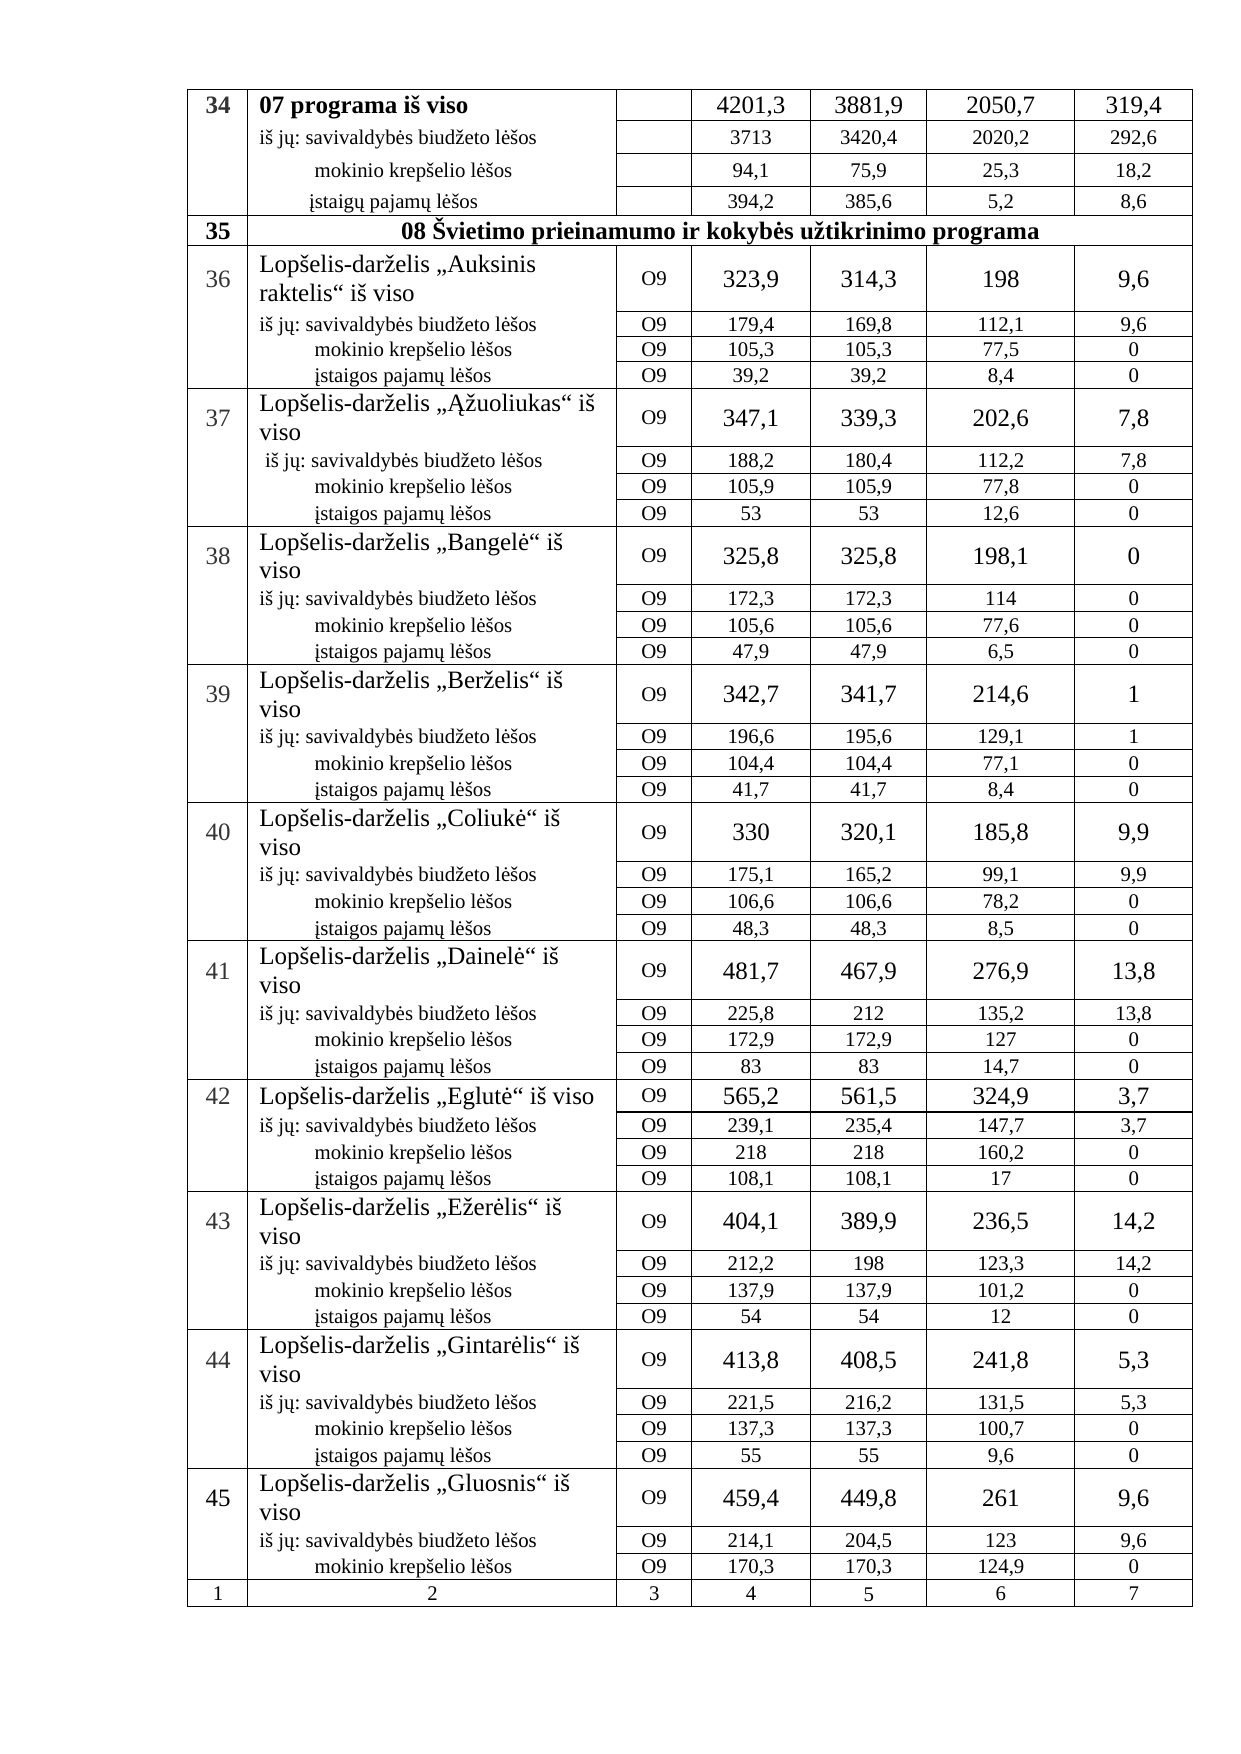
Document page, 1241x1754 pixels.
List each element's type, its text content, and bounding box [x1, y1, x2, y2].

table_cell 9,6 [1075, 246, 1192, 311]
table_cell [188, 473, 247, 499]
table_cell O9 [617, 474, 691, 499]
table_cell 137,9 [692, 1277, 810, 1303]
table_cell 172,9 [811, 1026, 926, 1052]
table_cell 0 [1075, 638, 1192, 664]
table_cell 124,9 [927, 1554, 1074, 1579]
table_cell 324,9 [927, 1080, 1074, 1111]
table_cell O9 [617, 337, 691, 361]
table_cell 12 [927, 1304, 1074, 1329]
table_cell 0 [1075, 527, 1192, 584]
table_cell 147,7 [927, 1113, 1074, 1138]
table_cell 37 [188, 389, 247, 446]
table_cell 12,6 [927, 500, 1074, 526]
table_cell O9 [617, 1415, 691, 1441]
table_cell 104,4 [692, 750, 810, 776]
table_cell 179,4 [692, 312, 810, 336]
table_cell 34 [188, 90, 247, 120]
table_cell O9 [617, 1304, 691, 1329]
table_cell [188, 1111, 247, 1138]
table_cell [188, 153, 247, 186]
table_cell 35 [188, 216, 247, 245]
table_cell O9 [617, 612, 691, 637]
table_cell O9 [617, 1192, 691, 1249]
table_cell Lopšelis-darželis „Gluosnis“ iš viso [248, 1469, 616, 1526]
table_cell 404,1 [692, 1192, 810, 1249]
table_cell 198,1 [927, 527, 1074, 584]
table_cell 129,1 [927, 724, 1074, 749]
table_cell 3420,4 [811, 121, 926, 153]
table_cell 459,4 [692, 1469, 810, 1526]
table_cell 137,3 [811, 1415, 926, 1441]
table_cell 78,2 [927, 888, 1074, 914]
table_cell 385,6 [811, 187, 926, 215]
table_cell 106,6 [692, 888, 810, 914]
table_cell 112,2 [927, 447, 1074, 472]
table_cell 4201,3 [692, 90, 810, 120]
table_cell Lopšelis-darželis „Eglutė“ iš viso [248, 1080, 616, 1111]
table_cell [617, 154, 691, 186]
table_cell 0 [1075, 750, 1192, 776]
table_cell 1 [188, 1580, 247, 1606]
table_cell 170,3 [692, 1554, 810, 1579]
table_cell 172,3 [692, 585, 810, 611]
table_cell įstaigos pajamų lėšos [248, 1165, 616, 1191]
table_cell 276,9 [927, 941, 1074, 999]
table_cell [617, 187, 691, 215]
table_cell 214,1 [692, 1527, 810, 1553]
table_cell 48,3 [692, 915, 810, 940]
table_cell 104,4 [811, 750, 926, 776]
table_cell 41 [188, 941, 247, 999]
table_cell [188, 749, 247, 776]
table_cell O9 [617, 1166, 691, 1191]
table_cell [188, 637, 247, 664]
table_cell [188, 1138, 247, 1164]
table_cell 196,6 [692, 724, 810, 749]
table_cell 13,8 [1075, 941, 1192, 999]
table_cell 202,6 [927, 389, 1074, 446]
table_cell 101,2 [927, 1277, 1074, 1303]
table_cell 39 [188, 665, 247, 722]
table_cell iš jų: savivaldybės biudžeto lėšos [248, 723, 616, 749]
table_cell O9 [617, 1139, 691, 1164]
table_cell [188, 1388, 247, 1414]
table_cell O9 [617, 1389, 691, 1414]
table_cell 6 [927, 1580, 1074, 1606]
table_cell 14,2 [1075, 1192, 1192, 1249]
table_cell 53 [811, 500, 926, 526]
table_cell 43 [188, 1192, 247, 1249]
table_cell 9,9 [1075, 862, 1192, 887]
table_cell O9 [617, 389, 691, 446]
table_cell iš jų: savivaldybės biudžeto lėšos [248, 584, 616, 611]
table_cell 105,3 [811, 337, 926, 361]
table_cell 0 [1075, 474, 1192, 499]
table_cell 94,1 [692, 154, 810, 186]
table_cell 54 [811, 1304, 926, 1329]
table_cell Lopšelis-darželis „Ežerėlis“ iš viso [248, 1192, 616, 1249]
table_cell Lopšelis-darželis „Ąžuoliukas“ iš viso [248, 389, 616, 446]
table_cell 105,9 [811, 474, 926, 499]
table_cell iš jų: savivaldybės biudžeto lėšos [248, 999, 616, 1025]
table_cell 135,2 [927, 1000, 1074, 1025]
table_cell 9,6 [1075, 1469, 1192, 1526]
table_cell 5,2 [927, 187, 1074, 215]
table_cell 481,7 [692, 941, 810, 999]
table_cell 9,9 [1075, 803, 1192, 861]
table_cell iš jų: savivaldybės biudžeto lėšos [248, 1111, 616, 1138]
table_cell 8,5 [927, 915, 1074, 940]
table_cell [188, 1526, 247, 1553]
table_cell 38 [188, 527, 247, 584]
table_cell 314,3 [811, 246, 926, 311]
table_cell 47,9 [692, 638, 810, 664]
table_cell 165,2 [811, 862, 926, 887]
table_cell 100,7 [927, 1415, 1074, 1441]
table_cell [188, 336, 247, 361]
table_cell [188, 1414, 247, 1441]
table_cell 241,8 [927, 1330, 1074, 1388]
table_cell 216,2 [811, 1389, 926, 1414]
table_cell [188, 1303, 247, 1329]
table_cell 108,1 [692, 1166, 810, 1191]
table_cell mokinio krepšelio lėšos [248, 1414, 616, 1441]
table_cell mokinio krepšelio lėšos [248, 887, 616, 914]
table_cell [188, 361, 247, 387]
table_cell 0 [1075, 337, 1192, 361]
table_cell 48,3 [811, 915, 926, 940]
table_cell 40 [188, 803, 247, 861]
table_cell 41,7 [692, 777, 810, 802]
table_cell O9 [617, 1469, 691, 1526]
table_cell [188, 861, 247, 887]
table_cell 0 [1075, 1026, 1192, 1052]
table_cell O9 [617, 246, 691, 311]
table_cell 9,6 [1075, 1527, 1192, 1553]
table_cell 13,8 [1075, 1000, 1192, 1025]
table_cell 185,8 [927, 803, 1074, 861]
table_cell 319,4 [1075, 90, 1192, 120]
table_cell 4 [692, 1580, 810, 1606]
table_cell 18,2 [1075, 154, 1192, 186]
table_cell [188, 1250, 247, 1276]
table_cell iš jų: savivaldybės biudžeto lėšos [248, 120, 616, 153]
table_cell 3,7 [1075, 1080, 1192, 1111]
table_cell O9 [617, 665, 691, 722]
table_cell O9 [617, 638, 691, 664]
table_cell 127 [927, 1026, 1074, 1052]
table_cell O9 [617, 803, 691, 861]
table_cell 6,5 [927, 638, 1074, 664]
table_cell 7,8 [1075, 447, 1192, 472]
table_cell O9 [617, 724, 691, 749]
table_cell 1 [1075, 665, 1192, 722]
table_cell [188, 723, 247, 749]
table_cell 195,6 [811, 724, 926, 749]
table_cell 408,5 [811, 1330, 926, 1388]
table_cell 45 [188, 1469, 247, 1526]
table_cell 44 [188, 1330, 247, 1388]
table_cell 323,9 [692, 246, 810, 311]
table_cell 36 [188, 246, 247, 311]
table_cell 3881,9 [811, 90, 926, 120]
table_cell 188,2 [692, 447, 810, 472]
table_cell 42 [188, 1080, 247, 1111]
table_cell 77,8 [927, 474, 1074, 499]
table_cell O9 [617, 1277, 691, 1303]
table_cell 99,1 [927, 862, 1074, 887]
table_cell 225,8 [692, 1000, 810, 1025]
table_cell Lopšelis-darželis „Auksinis raktelis“ iš viso [248, 246, 616, 311]
table_cell mokinio krepšelio lėšos [248, 749, 616, 776]
table_cell 389,9 [811, 1192, 926, 1249]
table_cell Lopšelis-darželis „Bangelė“ iš viso [248, 527, 616, 584]
table_cell 235,4 [811, 1113, 926, 1138]
table_cell įstaigos pajamų lėšos [248, 1303, 616, 1329]
table_cell įstaigos pajamų lėšos [248, 637, 616, 664]
table_cell 123,3 [927, 1251, 1074, 1276]
table_cell 292,6 [1075, 121, 1192, 153]
table_cell 341,7 [811, 665, 926, 722]
table_cell įstaigos pajamų lėšos [248, 1441, 616, 1467]
table_cell 218 [811, 1139, 926, 1164]
table_cell 0 [1075, 500, 1192, 526]
table_cell 0 [1075, 1166, 1192, 1191]
table_cell 561,5 [811, 1080, 926, 1111]
table_cell iš jų: savivaldybės biudžeto lėšos [248, 1250, 616, 1276]
table_cell 413,8 [692, 1330, 810, 1388]
table_cell 9,6 [927, 1442, 1074, 1467]
table_cell 198 [927, 246, 1074, 311]
table_cell mokinio krepšelio lėšos [248, 1553, 616, 1579]
table_cell 77,5 [927, 337, 1074, 361]
table_cell 14,7 [927, 1053, 1074, 1078]
table_cell 330 [692, 803, 810, 861]
table_cell 0 [1075, 1277, 1192, 1303]
table_cell [617, 121, 691, 153]
table_cell [188, 1165, 247, 1191]
table_cell iš jų: savivaldybės biudžeto lėšos [248, 861, 616, 887]
table_cell 14,2 [1075, 1251, 1192, 1276]
table_cell O9 [617, 777, 691, 802]
table_cell 112,1 [927, 312, 1074, 336]
table_cell 0 [1075, 1053, 1192, 1078]
table_cell 137,9 [811, 1277, 926, 1303]
table_cell 0 [1075, 1415, 1192, 1441]
table_cell 0 [1075, 915, 1192, 940]
table_cell [188, 186, 247, 215]
table_cell 2050,7 [927, 90, 1074, 120]
table_cell O9 [617, 915, 691, 940]
table_cell 204,5 [811, 1527, 926, 1553]
table_cell 565,2 [692, 1080, 810, 1111]
table_cell 218 [692, 1139, 810, 1164]
table_cell 8,4 [927, 777, 1074, 802]
table_cell 0 [1075, 1139, 1192, 1164]
table_cell 108,1 [811, 1166, 926, 1191]
table_cell 75,9 [811, 154, 926, 186]
table_cell iš jų: savivaldybės biudžeto lėšos [248, 1526, 616, 1553]
table_cell [188, 776, 247, 802]
table_cell įstaigų pajamų lėšos [248, 186, 616, 215]
table_cell 169,8 [811, 312, 926, 336]
table_cell [188, 120, 247, 153]
table_cell 170,3 [811, 1554, 926, 1579]
table_cell O9 [617, 312, 691, 336]
table_cell 47,9 [811, 638, 926, 664]
table_cell 2 [248, 1580, 616, 1606]
table_cell [188, 584, 247, 611]
table_cell 17 [927, 1166, 1074, 1191]
table_cell [188, 611, 247, 637]
table_cell iš jų: savivaldybės biudžeto lėšos [248, 446, 616, 472]
table_cell O9 [617, 888, 691, 914]
table_cell [188, 999, 247, 1025]
table_cell 0 [1075, 585, 1192, 611]
table_cell 105,6 [811, 612, 926, 637]
table_cell 3713 [692, 121, 810, 153]
table_cell 236,5 [927, 1192, 1074, 1249]
table_cell 449,8 [811, 1469, 926, 1526]
table_cell 123 [927, 1527, 1074, 1553]
table_cell 172,3 [811, 585, 926, 611]
table_cell O9 [617, 1080, 691, 1111]
table_cell 0 [1075, 612, 1192, 637]
table_cell 7 [1075, 1580, 1192, 1606]
table_cell Lopšelis-darželis „Dainelė“ iš viso [248, 941, 616, 999]
table_cell 342,7 [692, 665, 810, 722]
table_cell 3 [617, 1580, 691, 1606]
table_cell 160,2 [927, 1139, 1074, 1164]
table_cell O9 [617, 500, 691, 526]
table_cell įstaigos pajamų lėšos [248, 361, 616, 387]
table_cell 261 [927, 1469, 1074, 1526]
table_cell mokinio krepšelio lėšos [248, 473, 616, 499]
table_cell 41,7 [811, 777, 926, 802]
table_cell Lopšelis-darželis „Gintarėlis“ iš viso [248, 1330, 616, 1388]
table_cell O9 [617, 1554, 691, 1579]
table_cell [188, 311, 247, 336]
table_cell 8,4 [927, 362, 1074, 387]
table_cell mokinio krepšelio lėšos [248, 153, 616, 186]
table_cell iš jų: savivaldybės biudžeto lėšos [248, 1388, 616, 1414]
table_cell 9,6 [1075, 312, 1192, 336]
table_cell 0 [1075, 1442, 1192, 1467]
table_cell 175,1 [692, 862, 810, 887]
table_cell 0 [1075, 888, 1192, 914]
table_cell mokinio krepšelio lėšos [248, 611, 616, 637]
table_cell 239,1 [692, 1113, 810, 1138]
table_cell 325,8 [811, 527, 926, 584]
table_cell 77,6 [927, 612, 1074, 637]
table_cell 5 [811, 1580, 926, 1606]
table_cell 394,2 [692, 187, 810, 215]
table_cell 347,1 [692, 389, 810, 446]
table_cell [188, 914, 247, 940]
table_cell 0 [1075, 1304, 1192, 1329]
table_cell O9 [617, 1527, 691, 1553]
table_cell mokinio krepšelio lėšos [248, 1138, 616, 1164]
table_cell 212,2 [692, 1251, 810, 1276]
table_cell 0 [1075, 1554, 1192, 1579]
table_cell 1 [1075, 724, 1192, 749]
table_cell 07 programa iš viso [248, 90, 616, 120]
table_cell 53 [692, 500, 810, 526]
table_cell 08 Švietimo prieinamumo ir kokybės užtikrinimo programa [248, 216, 1192, 245]
table_cell 105,3 [692, 337, 810, 361]
table_cell 8,6 [1075, 187, 1192, 215]
table_cell 5,3 [1075, 1330, 1192, 1388]
table_cell 77,1 [927, 750, 1074, 776]
table_cell O9 [617, 1251, 691, 1276]
table_cell 137,3 [692, 1415, 810, 1441]
table_cell mokinio krepšelio lėšos [248, 336, 616, 361]
table_cell 39,2 [692, 362, 810, 387]
table_cell [188, 1441, 247, 1467]
table_cell 0 [1075, 777, 1192, 802]
table_cell 7,8 [1075, 389, 1192, 446]
table_cell įstaigos pajamų lėšos [248, 914, 616, 940]
table_cell 2020,2 [927, 121, 1074, 153]
table_cell 5,3 [1075, 1389, 1192, 1414]
table_cell [188, 887, 247, 914]
table_cell 55 [692, 1442, 810, 1467]
table_cell O9 [617, 1442, 691, 1467]
table_cell 83 [692, 1053, 810, 1078]
table_cell 325,8 [692, 527, 810, 584]
table_cell [617, 90, 691, 120]
table_cell [188, 499, 247, 526]
table_cell O9 [617, 1026, 691, 1052]
table_cell 131,5 [927, 1389, 1074, 1414]
table_cell 39,2 [811, 362, 926, 387]
table_cell 25,3 [927, 154, 1074, 186]
table_cell 0 [1075, 362, 1192, 387]
table_cell 339,3 [811, 389, 926, 446]
table_cell 54 [692, 1304, 810, 1329]
table_cell O9 [617, 362, 691, 387]
table_cell 320,1 [811, 803, 926, 861]
table_cell 3,7 [1075, 1113, 1192, 1138]
table_cell 198 [811, 1251, 926, 1276]
table_cell įstaigos pajamų lėšos [248, 499, 616, 526]
table_cell [188, 446, 247, 472]
table_cell 114 [927, 585, 1074, 611]
table_cell O9 [617, 1330, 691, 1388]
table_cell mokinio krepšelio lėšos [248, 1025, 616, 1052]
table_cell 106,6 [811, 888, 926, 914]
table_cell O9 [617, 862, 691, 887]
table_cell įstaigos pajamų lėšos [248, 776, 616, 802]
table_cell O9 [617, 447, 691, 472]
table_cell 180,4 [811, 447, 926, 472]
table_cell 105,6 [692, 612, 810, 637]
table_cell 105,9 [692, 474, 810, 499]
table_cell iš jų: savivaldybės biudžeto lėšos [248, 311, 616, 336]
table_cell Lopšelis-darželis „Coliukė“ iš viso [248, 803, 616, 861]
table_cell įstaigos pajamų lėšos [248, 1052, 616, 1078]
table_cell 467,9 [811, 941, 926, 999]
table_cell [188, 1025, 247, 1052]
table_cell [188, 1052, 247, 1078]
table_cell O9 [617, 1053, 691, 1078]
table_cell 83 [811, 1053, 926, 1078]
table_cell O9 [617, 750, 691, 776]
table_cell Lopšelis-darželis „Berželis“ iš viso [248, 665, 616, 722]
table_cell 214,6 [927, 665, 1074, 722]
table_cell [188, 1276, 247, 1303]
table_cell O9 [617, 527, 691, 584]
table_cell [188, 1553, 247, 1579]
table_cell O9 [617, 941, 691, 999]
table_cell 212 [811, 1000, 926, 1025]
table_cell 221,5 [692, 1389, 810, 1414]
table_cell mokinio krepšelio lėšos [248, 1276, 616, 1303]
table_cell 172,9 [692, 1026, 810, 1052]
table_cell O9 [617, 1113, 691, 1138]
table_cell 55 [811, 1442, 926, 1467]
table_cell O9 [617, 1000, 691, 1025]
table_cell O9 [617, 585, 691, 611]
